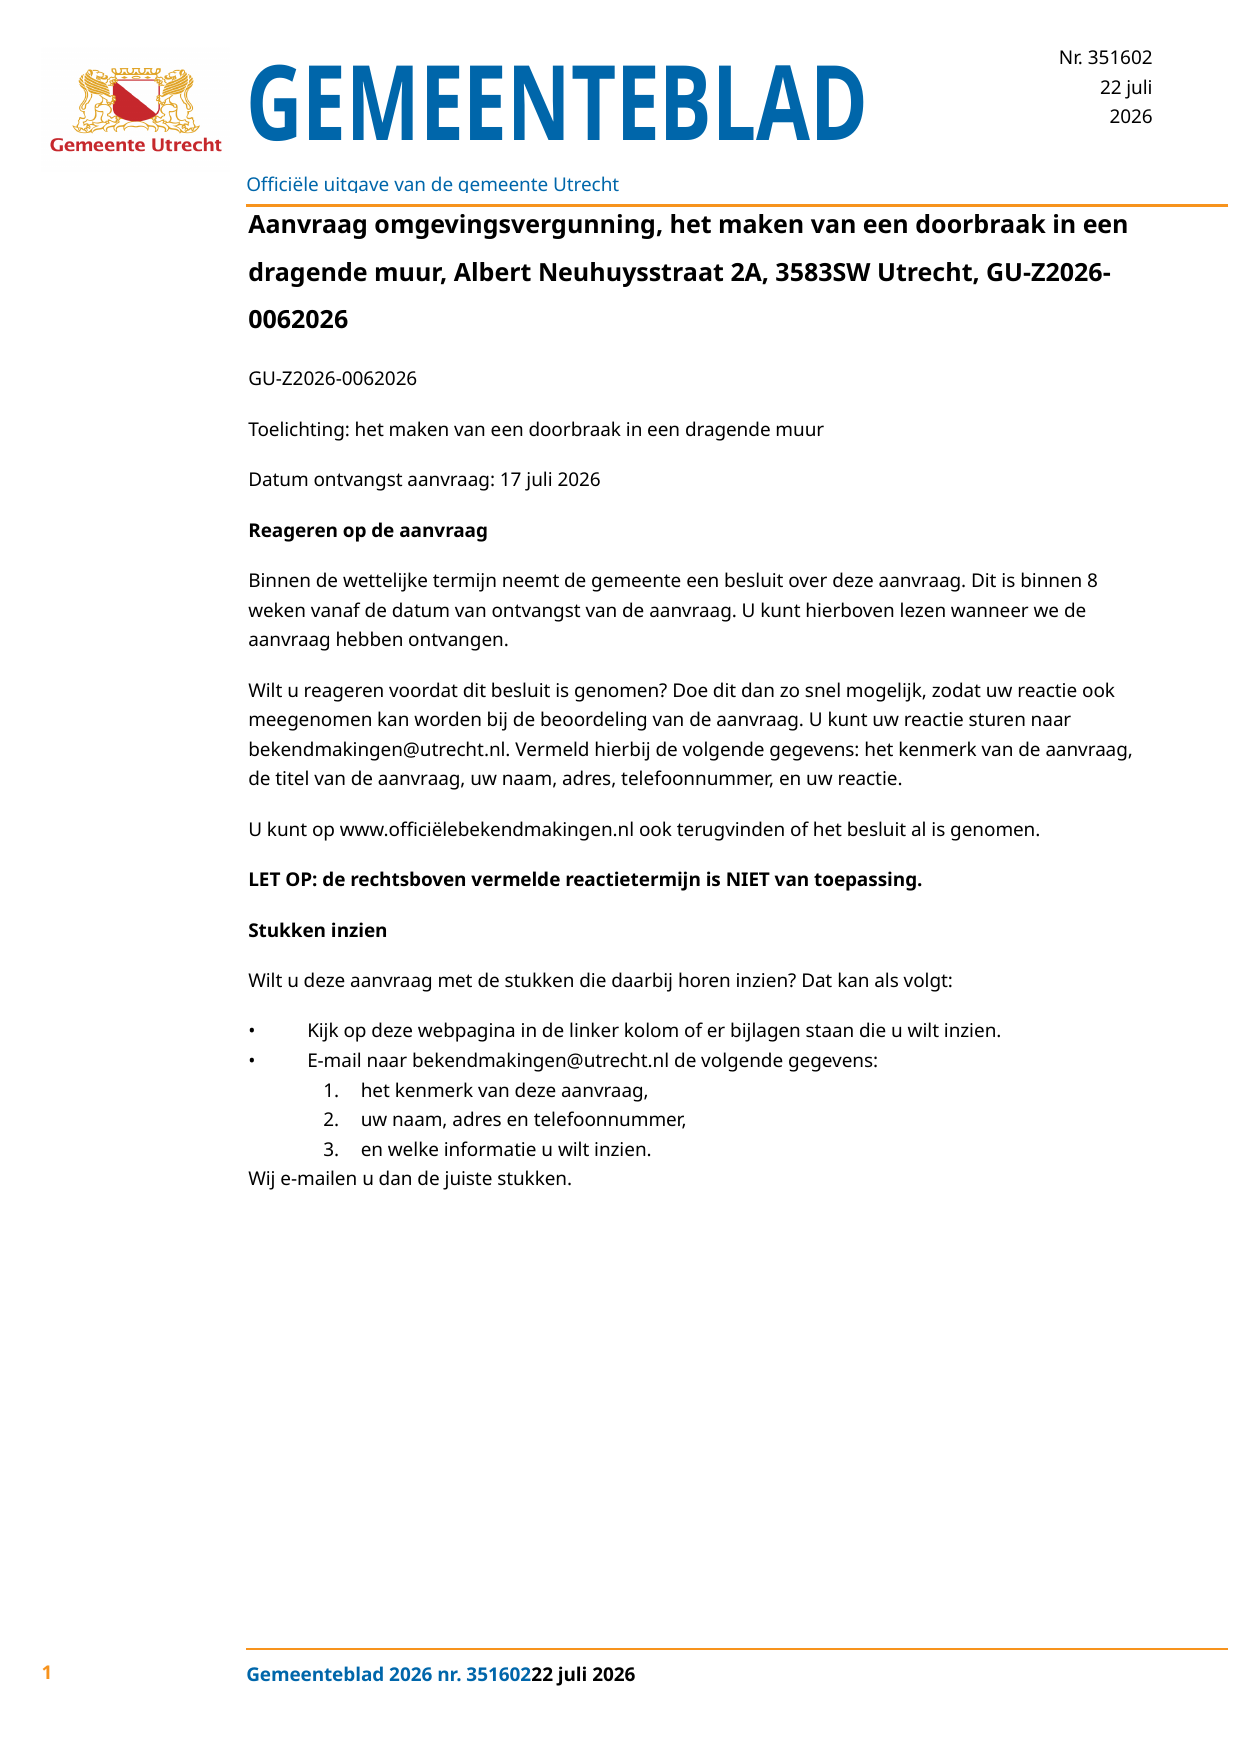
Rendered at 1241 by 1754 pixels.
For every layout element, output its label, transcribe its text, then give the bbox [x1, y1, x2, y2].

text LET OP: de rechtsboven vermelde reactietermijn is NIET van toepassing. [248, 866, 1152, 892]
text Datum ontvangst aanvraag: 17 juli 2026 [248, 466, 1152, 492]
text Binnen de wettelijke termijn neemt de gemeente een besluit over deze aanvraag. Dit is binnen 8 weken vanaf de datum van ontvangst van de aanvraag. U kunt hierboven lezen wanneer we de aanvraag hebben ontvangen. [248, 567, 1152, 652]
text U kunt op www.officiëlebekendmakingen.nl ook terugvinden of het besluit al is genomen. [248, 816, 1152, 842]
text Wij e-mailen u dan de juiste stukken. [248, 1166, 1152, 1191]
list en welke informatie u wilt inzien. [323, 1136, 1152, 1162]
list E-mail naar bekendmakingen@utrecht.nl de volgende gegevens: [248, 1047, 1152, 1073]
text Stukken inzien [248, 917, 1152, 942]
list uw naam, adres en telefoonnummer, [323, 1106, 1152, 1132]
text GU-Z2026-0062026 [248, 366, 1152, 391]
text Aanvraag omgevingsvergunning, het maken van een doorbraak in een dragende muur, Albert Neuhuysstraat 2A, 3583SW Utrecht, GU-Z2026-0062026 [248, 207, 1152, 336]
text Wilt u deze aanvraag met de stukken die daarbij horen inzien? Dat kan als volgt: [248, 967, 1152, 993]
text Reageren op de aanvraag [248, 517, 1152, 542]
list het kenmerk van deze aanvraag, [323, 1077, 1152, 1102]
text Toelichting: het maken van een doorbraak in een dragende muur [248, 416, 1152, 442]
picture [41, 47, 231, 172]
list Kijk op deze webpagina in de linker kolom of er bijlagen staan die u wilt inzien. [248, 1018, 1152, 1043]
text Wilt u reageren voordat dit besluit is genomen? Doe dit dan zo snel mogelijk, zodat uw reactie ook meegenomen kan worden bij de beoordeling van de aanvraag. U kunt uw reactie sturen naar bekendmakingen@utrecht.nl. Vermeld hierbij de volgende gegevens: het kenmerk van de aanvraag, de titel van de aanvraag, uw naam, adres, telefoonnummer, en uw reactie. [248, 677, 1152, 791]
